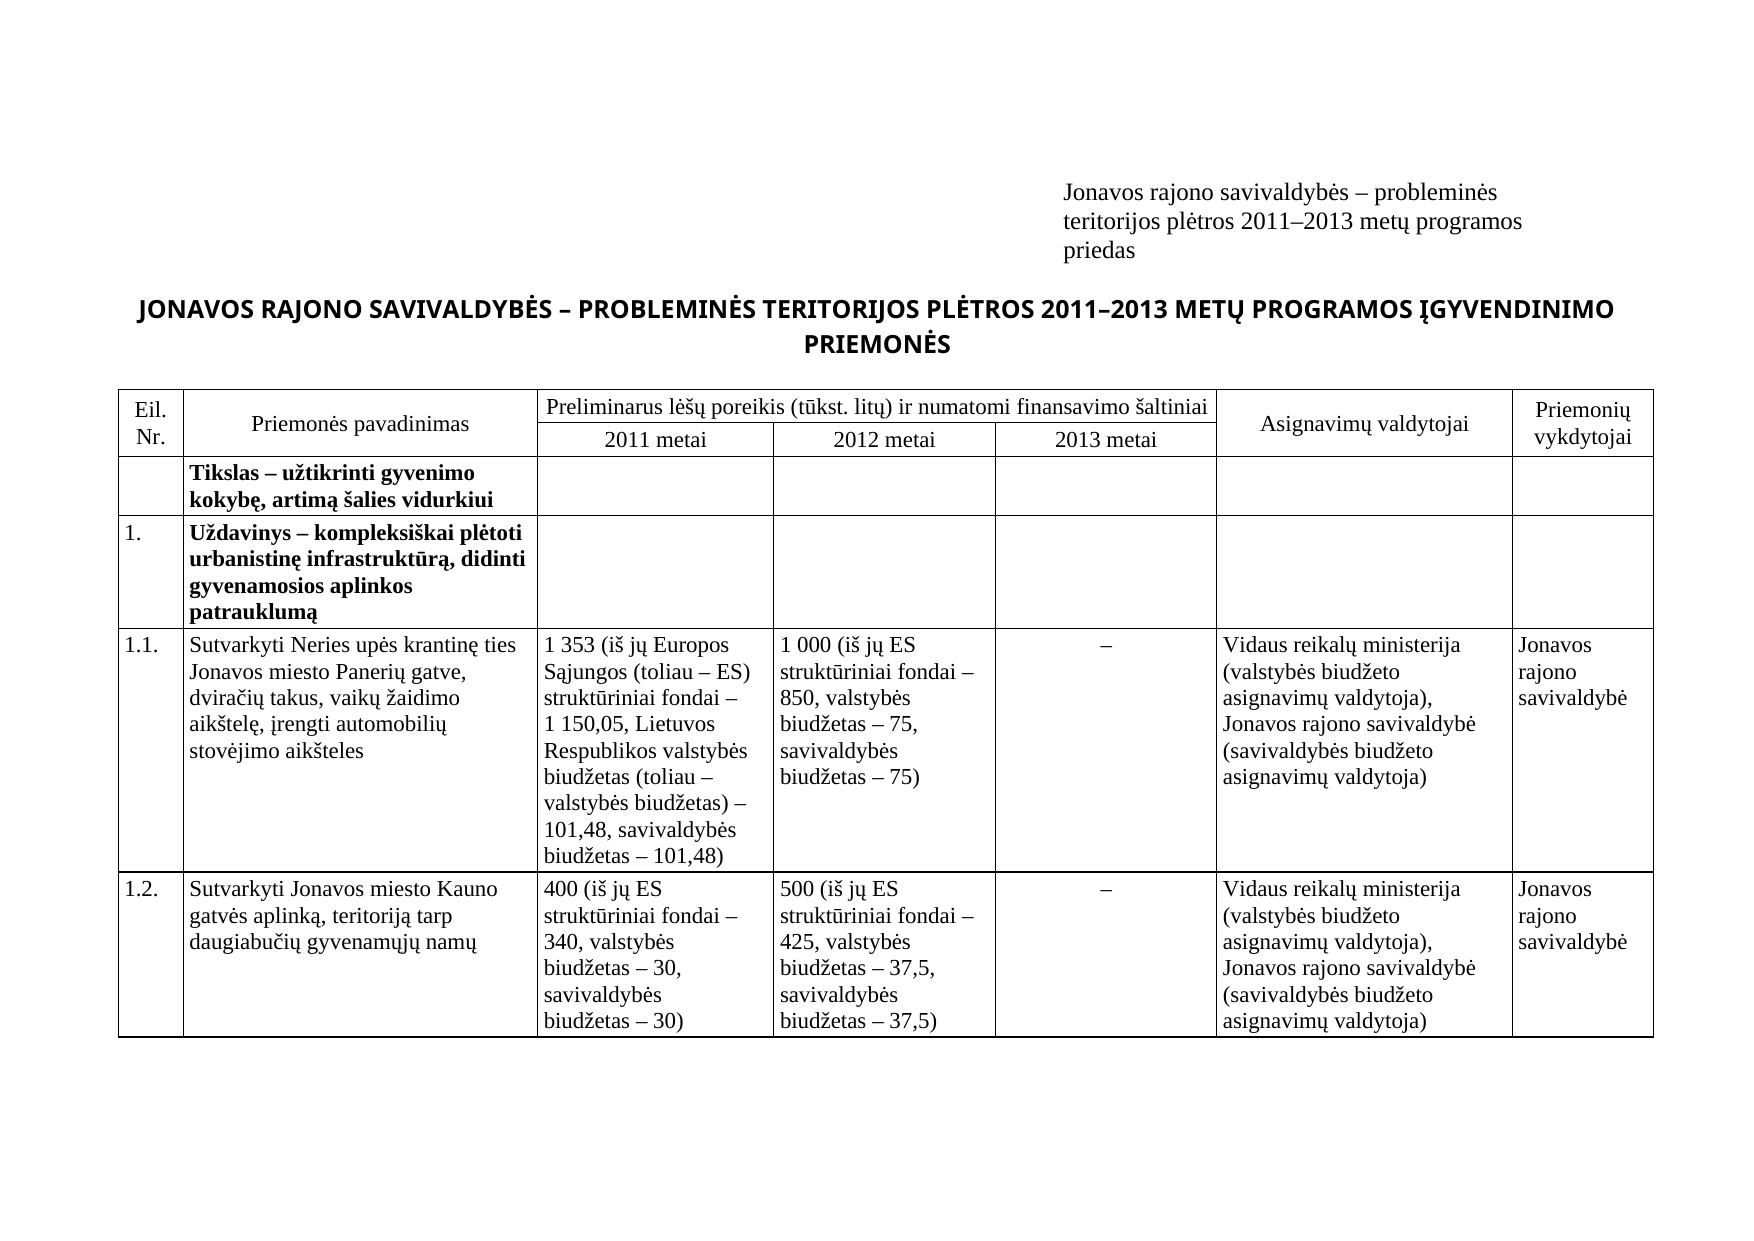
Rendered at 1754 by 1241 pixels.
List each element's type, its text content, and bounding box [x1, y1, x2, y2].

table_cell [996, 457, 1216, 515]
table_cell [1513, 516, 1653, 627]
table_cell Sutvarkyti Neries upės krantinę ties Jonavos miesto Panerių gatve, dviračių takus, vaikų žaidimo aikštelę, įrengti automobilių stovėjimo aikšteles [184, 629, 537, 871]
table_header Priemonės pavadinimas [184, 390, 537, 456]
table_header Asignavimų valdytojai [1217, 390, 1512, 456]
table_cell 1 353 (iš jų Europos Sąjungos (toliau – ES) struktūriniai fondai – 1 150,05, Lietuvos Respublikos valstybės biudžetas (toliau – valstybės biudžetas) – 101,48, savivaldybės biudžetas – 101,48) [538, 629, 773, 871]
table_header Preliminarus lėšų poreikis (tūkst. litų) ir numatomi finansavimo šaltiniai [538, 390, 1216, 422]
text JONAVOS RAJONO SAVIVALDYBĖS – PROBLEMINĖS TERITORIJOS PLĖTROS 2011–2013 metų programos ĮGYVENDINIMO PRIEMONĖS [118, 292, 1636, 360]
table_cell – [996, 873, 1216, 1036]
table_cell 500 (iš jų ES struktūriniai fondai – 425, valstybės biudžetas – 37,5, savivaldybės biudžetas – 37,5) [774, 873, 995, 1036]
table_cell 2013 metai [996, 423, 1216, 456]
table_cell Jonavos rajono savivaldybė [1513, 873, 1653, 1036]
table_cell 1.2. [119, 873, 183, 1036]
table_cell 1.1. [119, 629, 183, 871]
table_cell 2012 metai [774, 423, 995, 456]
table_cell Vidaus reikalų ministerija (valstybės biudžeto asignavimų valdytoja), Jonavos rajono savivaldybė (savivaldybės biudžeto asignavimų valdytoja) [1217, 629, 1512, 871]
table_cell [538, 516, 773, 627]
table_cell Uždavinys – kompleksiškai plėtoti urbanistinę infrastruktūrą, didinti gyvenamosios aplinkos patrauklumą [184, 516, 537, 627]
table_cell [1513, 457, 1653, 515]
text Jonavos rajono savivaldybės – probleminės [1063, 177, 1636, 206]
table_cell [1217, 516, 1512, 627]
table_cell [1217, 457, 1512, 515]
table_cell 1 000 (iš jų ES struktūriniai fondai – 850, valstybės biudžetas – 75, savivaldybės biudžetas – 75) [774, 629, 995, 871]
table_cell – [996, 629, 1216, 871]
table_cell [119, 457, 183, 515]
table_cell [774, 457, 995, 515]
text priedas [1063, 235, 1636, 263]
table_cell Vidaus reikalų ministerija (valstybės biudžeto asignavimų valdytoja), Jonavos rajono savivaldybė (savivaldybės biudžeto asignavimų valdytoja) [1217, 873, 1512, 1036]
table_cell [538, 457, 773, 515]
table_cell 1. [119, 516, 183, 627]
table_cell [774, 516, 995, 627]
text teritorijos plėtros 2011–2013 metų programos [1063, 206, 1636, 235]
table_header Eil. Nr. [119, 390, 183, 456]
table_cell Tikslas – užtikrinti gyvenimo kokybę, artimą šalies vidurkiui [184, 457, 537, 515]
table_cell Jonavos rajono savivaldybė [1513, 629, 1653, 871]
table_cell [996, 516, 1216, 627]
table_cell Sutvarkyti Jonavos miesto Kauno gatvės aplinką, teritoriją tarp daugiabučių gyvenamųjų namų [184, 873, 537, 1036]
table_cell 2011 metai [538, 423, 773, 456]
table_header Priemonių vykdytojai [1513, 390, 1653, 456]
table_cell 400 (iš jų ES struktūriniai fondai – 340, valstybės biudžetas – 30, savivaldybės biudžetas – 30) [538, 873, 773, 1036]
